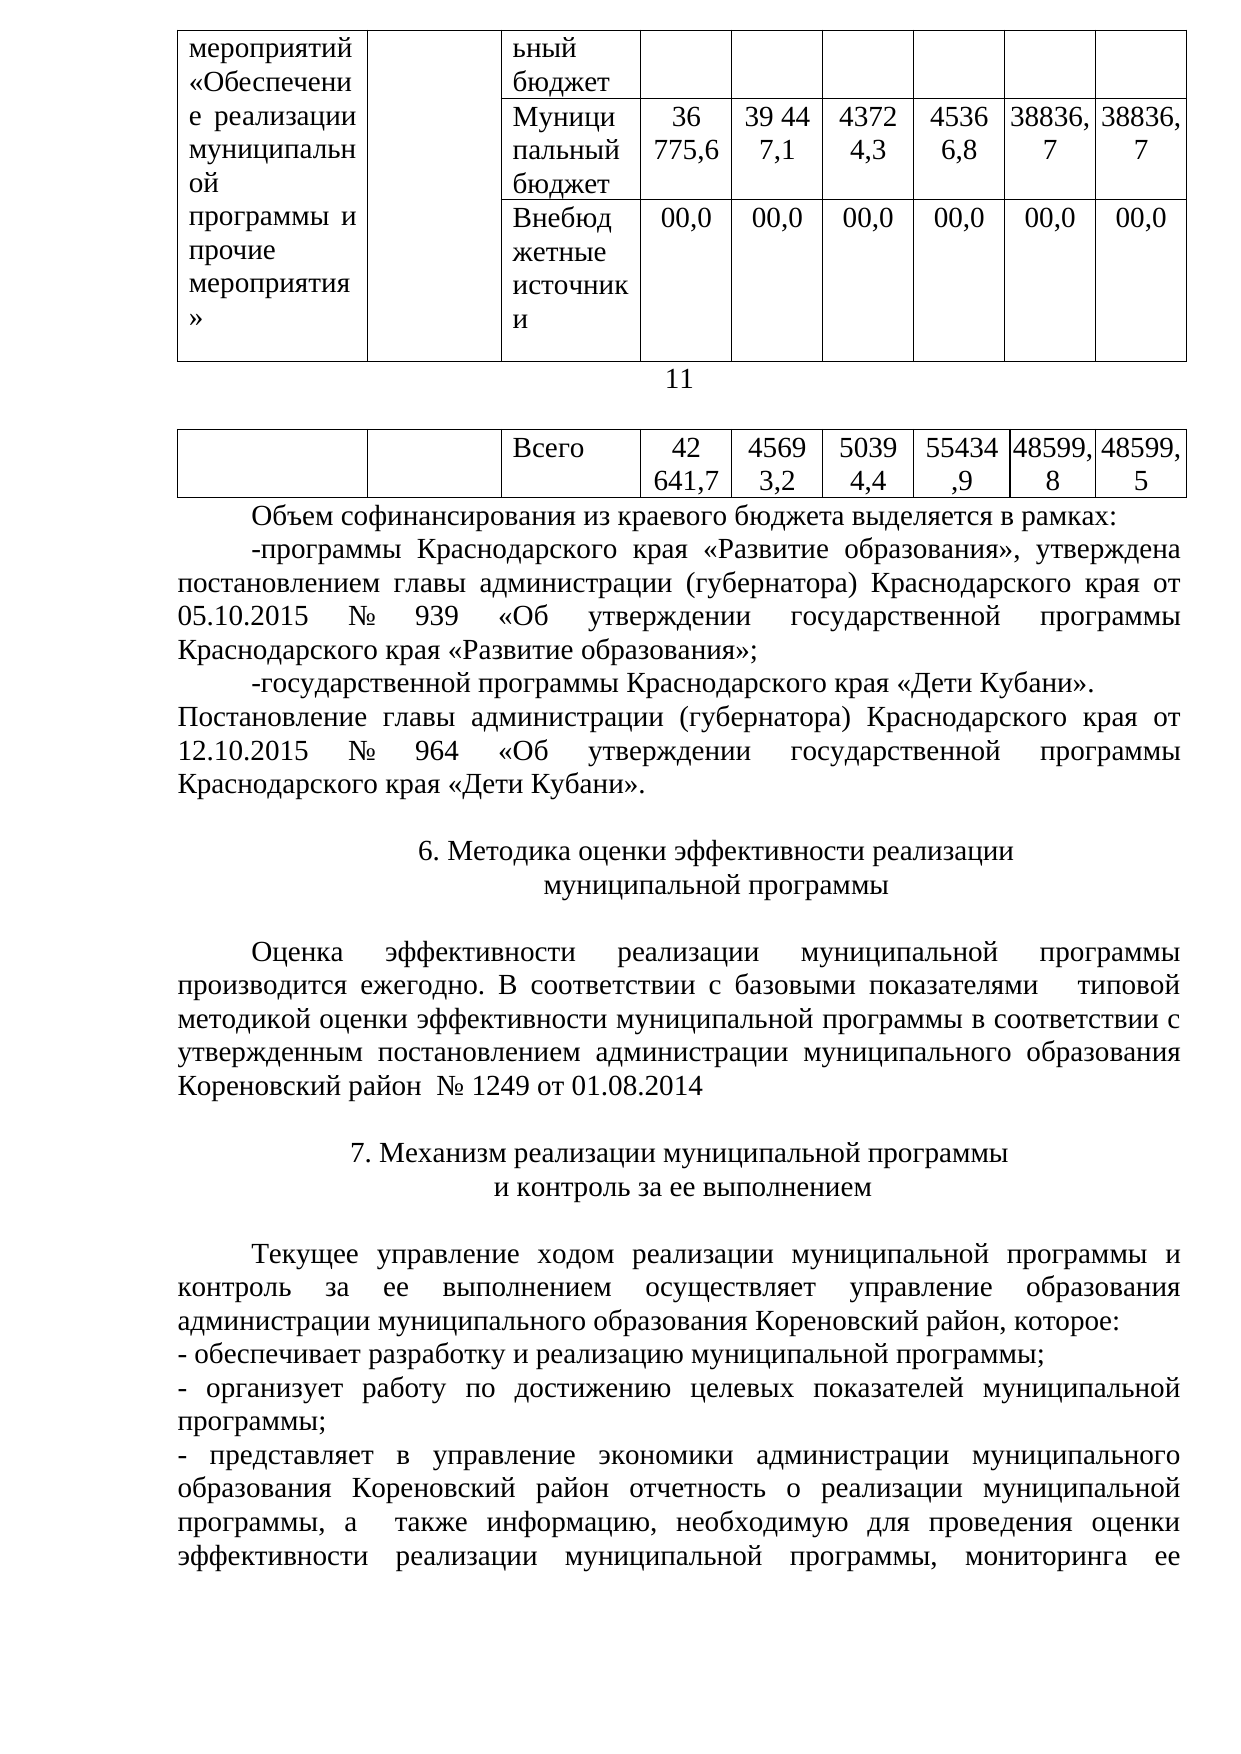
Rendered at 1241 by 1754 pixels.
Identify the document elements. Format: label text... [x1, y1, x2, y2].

table_cell ьный бюджет [502, 31, 640, 98]
table_cell 00,0 [1096, 200, 1186, 361]
text -программы Краснодарского края «Развитие образования», утверждена постановлением главы администрации (губернатора) Краснодарского края от 05.10.2015 № 939 «Об утверждении государственной программы Краснодарского края «Развитие образования»; [177, 531, 1181, 666]
table_header Всего [502, 430, 640, 497]
text муниципальной программы [177, 867, 1181, 900]
table_cell [914, 31, 1004, 98]
table_cell 38836,7 [1096, 99, 1186, 199]
table_cell 39 447,1 [732, 99, 822, 199]
table_cell Внебюджетные источники [502, 200, 640, 361]
text -государственной программы Краснодарского края «Дети Кубани». [177, 666, 1181, 699]
text 6. Методика оценки эффективности реализации [177, 833, 1181, 867]
table_cell 36 775,6 [641, 99, 731, 199]
text Оценка эффективности реализации муниципальной программы производится ежегодно. В соответствии с базовыми показателями типовой методикой оценки эффективности муниципальной программы в соответствии с утвержденным постановлением администрации муниципального образования Кореновский район № 1249 от 01.08.2014 [177, 934, 1181, 1102]
table_cell Муниципальный бюджет [502, 99, 640, 199]
text Постановление главы администрации (губернатора) Краснодарского края от 12.10.2015 № 964 «Об утверждении государственной программы Краснодарского края «Дети Кубани». [177, 699, 1181, 800]
table_header [368, 430, 501, 497]
table_cell 00,0 [1005, 200, 1095, 361]
table_cell [823, 31, 913, 98]
text 11 [177, 362, 1181, 395]
text Текущее управление ходом реализации муниципальной программы и контроль за ее выполнением осуществляет управление образования администрации муниципального образования Кореновский район, которое: [177, 1236, 1181, 1336]
table_cell 00,0 [914, 200, 1004, 361]
table_cell 38836,7 [1005, 99, 1095, 199]
text - представляет в управление экономики администрации муниципального образования Кореновский район отчетность о реализации муниципальной программы, а также информацию, необходимую для проведения оценки эффективности реализации муниципальной программы, мониторинга ее [177, 1437, 1181, 1571]
table_cell [732, 31, 822, 98]
table_header 55434,9 [914, 430, 1009, 497]
text и контроль за ее выполнением [177, 1169, 1181, 1202]
text - организует работу по достижению целевых показателей муниципальной программы; [177, 1370, 1181, 1437]
table_header 45693,2 [732, 430, 822, 497]
text - обеспечивает разработку и реализацию муниципальной программы; [177, 1336, 1181, 1370]
text Объем софинансирования из краевого бюджета выделяется в рамках: [177, 498, 1181, 531]
table_cell 00,0 [641, 200, 731, 361]
text 7. Механизм реализации муниципальной программы [177, 1135, 1181, 1169]
table_cell 00,0 [823, 200, 913, 361]
table_header 42 641,7 [641, 430, 731, 497]
table_header 48599,5 [1096, 430, 1186, 497]
table_cell [1096, 31, 1186, 98]
table_header 50394,4 [823, 430, 913, 497]
table_cell 00,0 [732, 200, 822, 361]
table_cell 43724,3 [823, 99, 913, 199]
table_cell 45366,8 [914, 99, 1004, 199]
table_header 48599,8 [1011, 430, 1095, 497]
table_header [178, 430, 367, 497]
table_cell [641, 31, 731, 98]
table_cell [1005, 31, 1095, 98]
